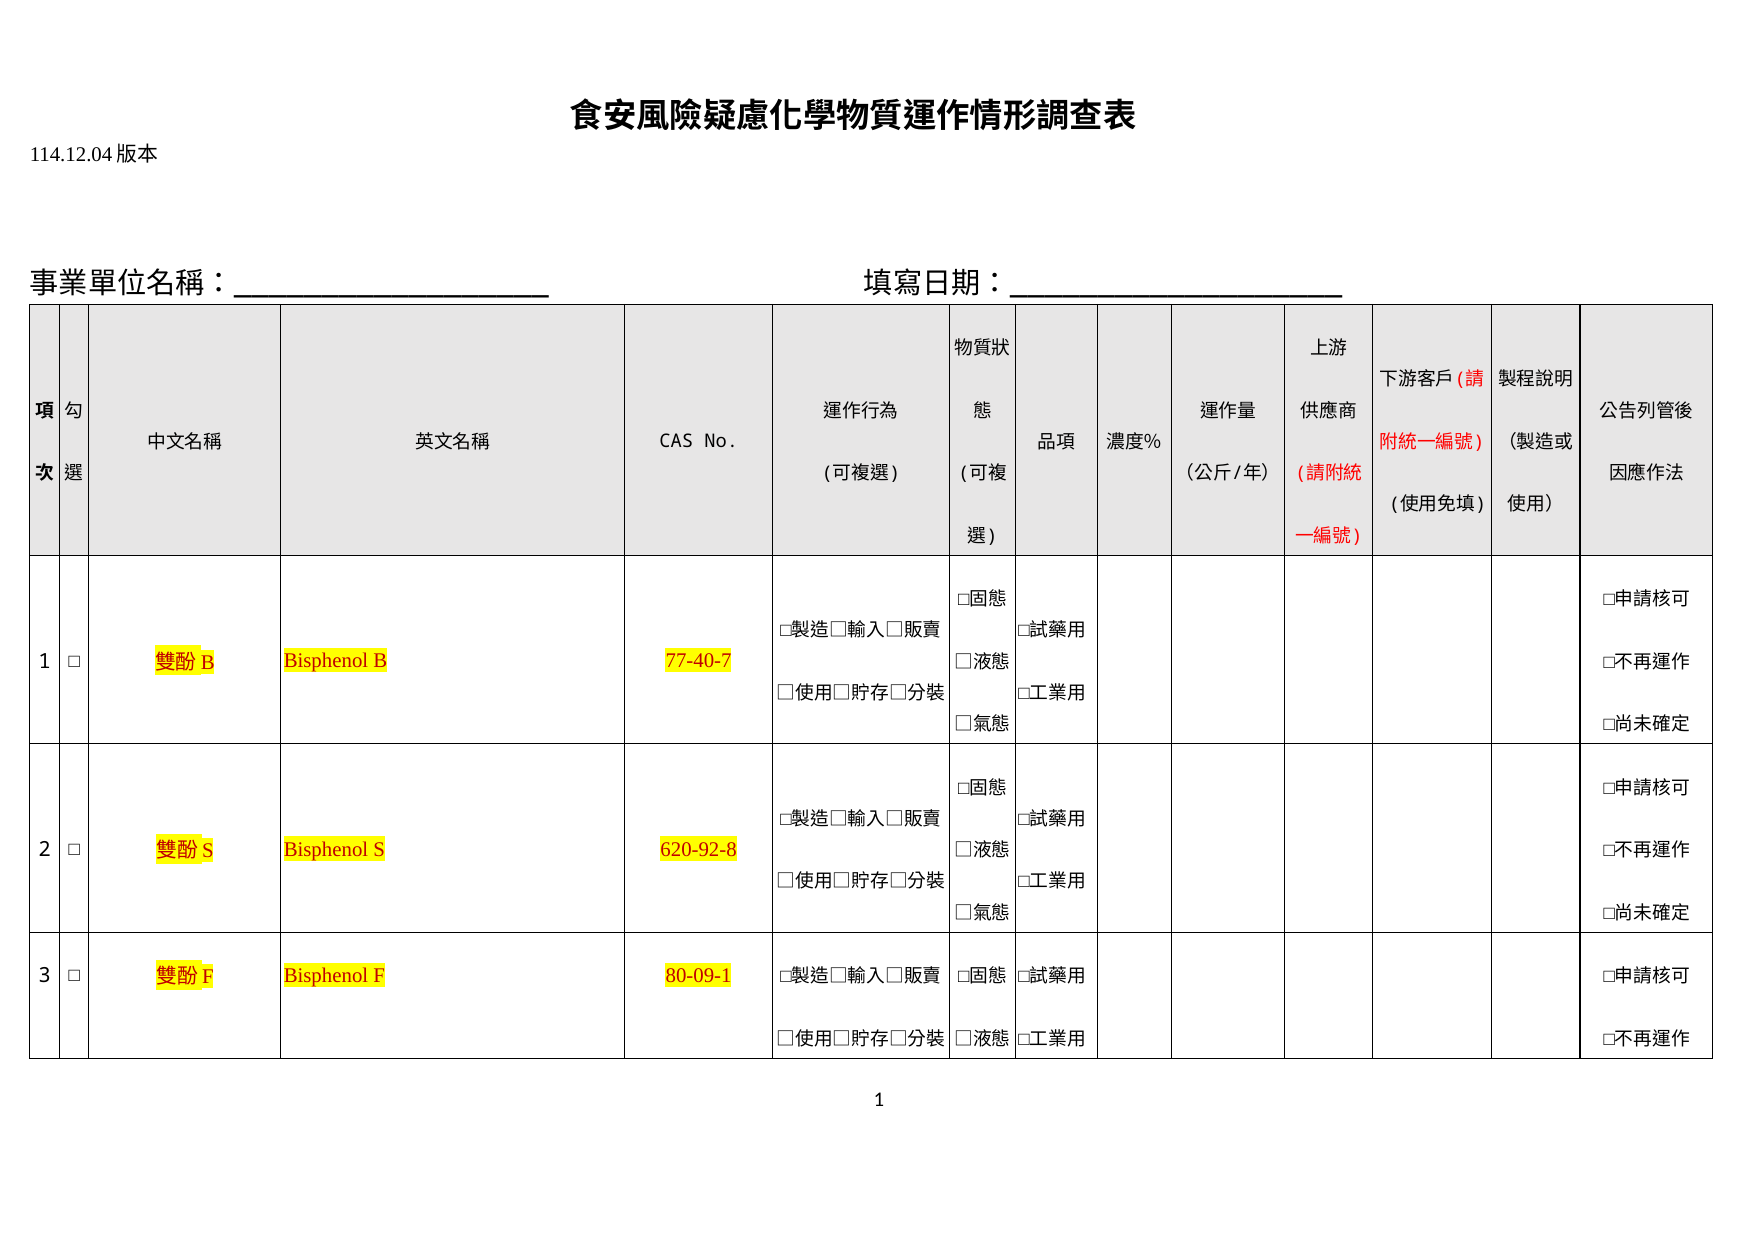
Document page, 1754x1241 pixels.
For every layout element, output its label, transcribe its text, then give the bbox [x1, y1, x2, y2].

table_cell 1 [30, 556, 59, 743]
text 事業單位名稱：__________________ 填寫日期：___________________ [29, 252, 1728, 304]
table_cell [1373, 933, 1491, 1058]
table_cell [1285, 744, 1372, 932]
table_header 運作行為 (可複選) [773, 305, 949, 555]
table_cell 雙酚S [89, 744, 280, 932]
table_cell 3 [30, 933, 59, 1058]
table_cell 77-40-7 [625, 556, 772, 743]
table_cell □申請核可 □不再運作 □尚未確定 [1581, 744, 1712, 932]
table_cell [1492, 933, 1579, 1058]
table_cell [1285, 933, 1372, 1058]
table_cell [1492, 556, 1579, 743]
table_cell □申請核可 □不再運作 [1581, 933, 1712, 1058]
table_header 製程說明 （製造或使用） [1492, 305, 1579, 555]
table_cell □固態 □液態 □氣態 [950, 556, 1015, 743]
table_cell Bisphenol F [281, 933, 624, 1058]
table_cell [1172, 744, 1284, 932]
table_cell □申請核可 □不再運作 □尚未確定 [1581, 556, 1712, 743]
table_cell □ [60, 744, 88, 932]
table_cell □ [60, 933, 88, 1058]
table_cell [1373, 744, 1491, 932]
table_header CAS No. [625, 305, 772, 555]
table_header 中文名稱 [89, 305, 280, 555]
table_cell □製造□輸入□販賣□使用□貯存□分裝 [773, 933, 949, 1058]
table_cell □試藥用 □工業用 [1016, 744, 1097, 932]
table_header 公告列管後 因應作法 [1581, 305, 1712, 555]
table_cell [1285, 556, 1372, 743]
table_header 項次 [30, 305, 59, 555]
table_header 濃度％ [1098, 305, 1171, 555]
table_header 下游客戶(請附統一編號) (使用免填) [1373, 305, 1491, 555]
table_header 物質狀態 (可複選) [950, 305, 1015, 555]
table_cell □固態 □液態 □氣態 [950, 744, 1015, 932]
table_cell □試藥用 □工業用 [1016, 933, 1097, 1058]
table_cell □試藥用 □工業用 [1016, 556, 1097, 743]
table_cell □ [60, 556, 88, 743]
table_cell 雙酚B [89, 556, 280, 743]
table_cell [1172, 556, 1284, 743]
table_cell [1098, 744, 1171, 932]
table_cell [1098, 556, 1171, 743]
table_cell 620-92-8 [625, 744, 772, 932]
table_cell Bisphenol S [281, 744, 624, 932]
table_cell □製造□輸入□販賣□使用□貯存□分裝 [773, 744, 949, 932]
table_cell □固態 □液態 [950, 933, 1015, 1058]
table_cell [1172, 933, 1284, 1058]
table_header 運作量 （公斤/年） [1172, 305, 1284, 555]
table_cell Bisphenol B [281, 556, 624, 743]
table_header 品項 [1016, 305, 1097, 555]
table_cell 雙酚F [89, 933, 280, 1058]
table_cell [1373, 556, 1491, 743]
table_cell 80-09-1 [625, 933, 772, 1058]
table_header 勾選 [60, 305, 88, 555]
table_header 英文名稱 [281, 305, 624, 555]
table_cell □製造□輸入□販賣□使用□貯存□分裝 [773, 556, 949, 743]
table_cell 2 [30, 744, 59, 932]
table_header 上游 供應商(請附統一編號) [1285, 305, 1372, 555]
table_cell [1492, 744, 1579, 932]
table_cell [1098, 933, 1171, 1058]
